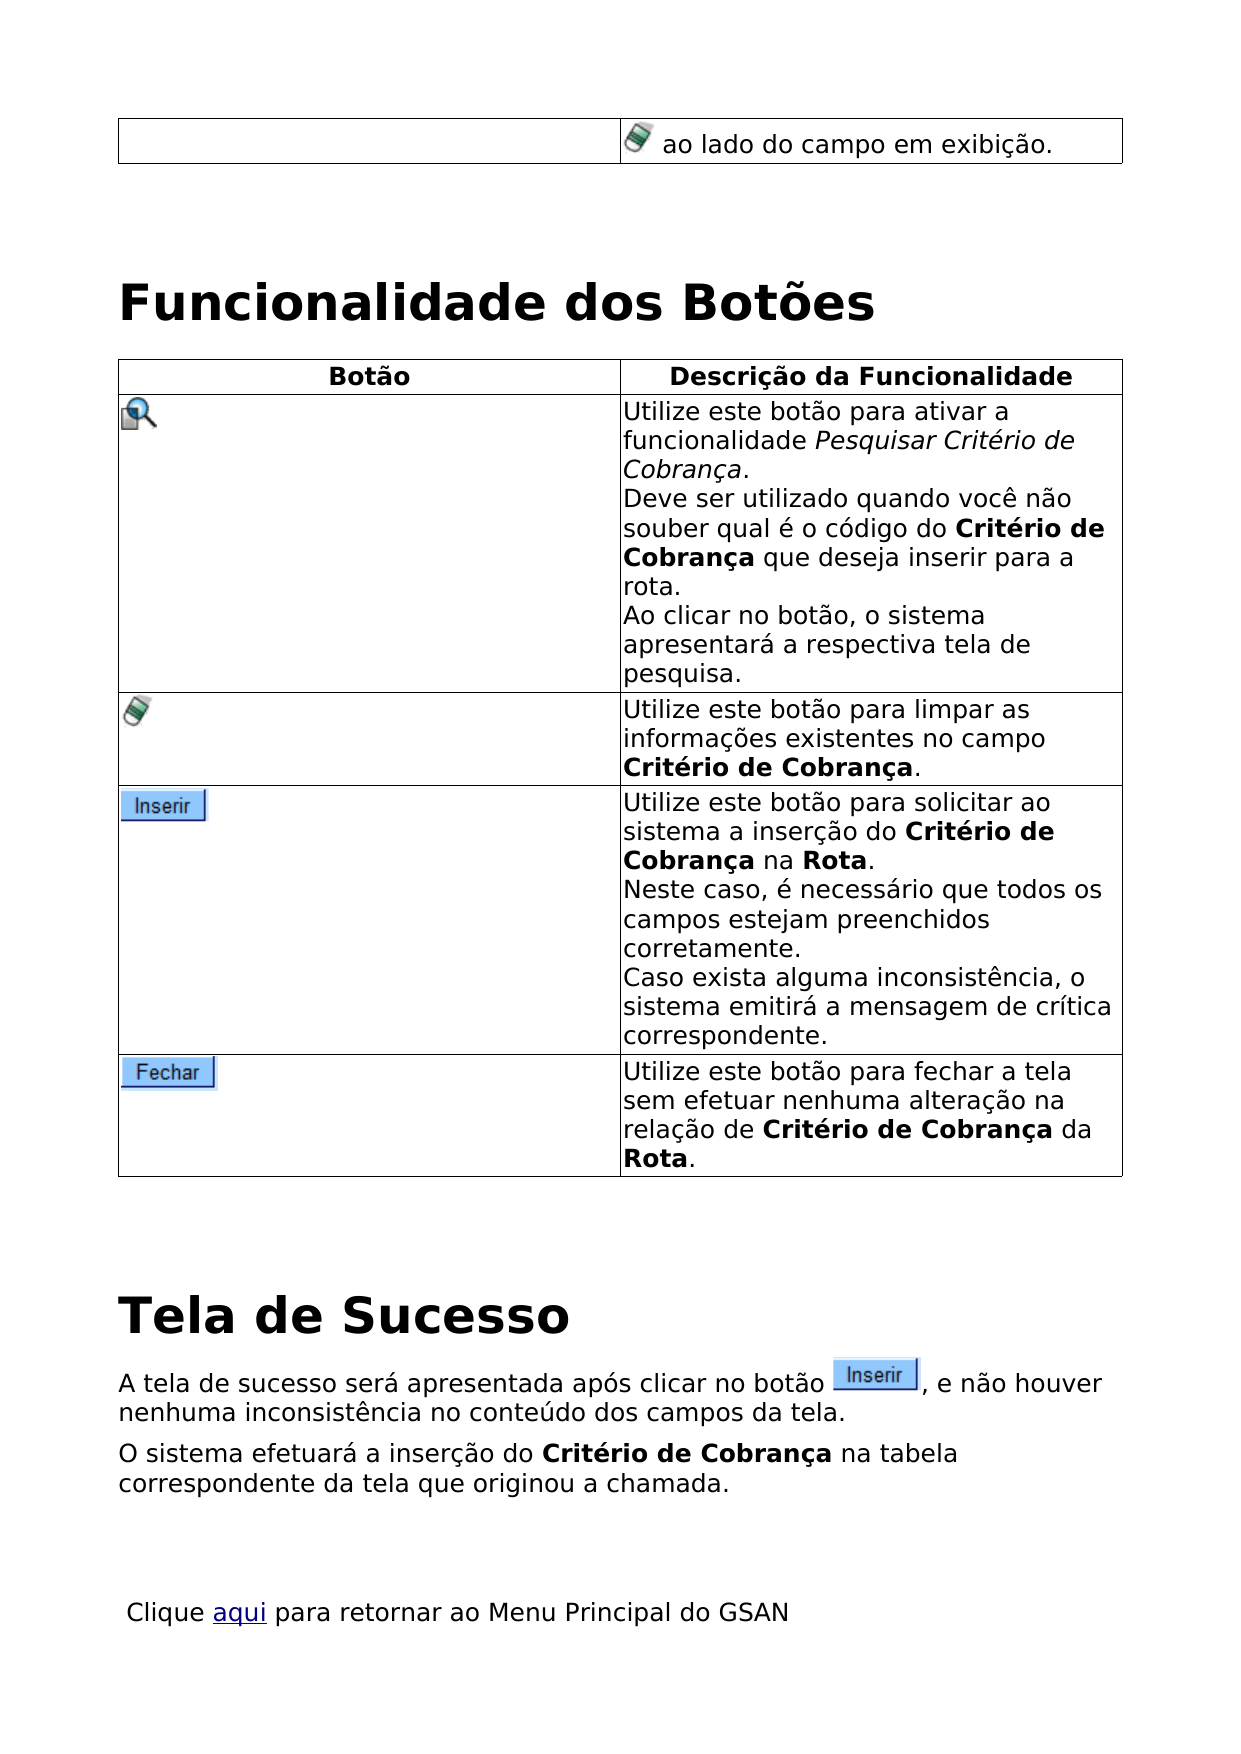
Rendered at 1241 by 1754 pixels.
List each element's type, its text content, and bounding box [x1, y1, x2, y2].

picture [121, 788, 209, 823]
table_cell [119, 693, 620, 785]
picture [622, 121, 655, 154]
subtitle Funcionalidade dos Botões [118, 273, 1122, 332]
text O sistema efetuará a inserção do Critério de Cobrança na tabela correspondente da tela que originou a chamada. [118, 1440, 1122, 1498]
table_cell Utilize este botão para limpar as informações existentes no campo Critério de Cobrança. [621, 693, 1122, 785]
table_header Descrição da Funcionalidade [621, 360, 1122, 394]
picture [121, 397, 157, 430]
picture [833, 1357, 921, 1392]
table_cell Utilize este botão para solicitar ao sistema a inserção do Critério de Cobrança na Rota. Neste caso, é necessário que todos os campos estejam preenchidos corretamente. Caso exista alguma inconsistência, o sistema emitirá a mensagem de crítica correspondente. [621, 786, 1122, 1054]
table_cell Utilize este botão para fechar a tela sem efetuar nenhuma alteração na relação de Critério de Cobrança da Rota. [621, 1055, 1122, 1176]
table_cell [119, 119, 620, 163]
text Clique aqui para retornar ao Menu Principal do GSAN [118, 1511, 1122, 1627]
table_cell [119, 1055, 620, 1176]
text A tela de sucesso será apresentada após clicar no botão , e não houver nenhuma inconsistência no conteúdo dos campos da tela. [118, 1358, 1122, 1427]
picture [121, 694, 153, 728]
table_cell ao lado do campo em exibição. [621, 119, 1122, 163]
subtitle Tela de Sucesso [118, 1287, 1122, 1345]
table_cell [119, 395, 620, 692]
table_cell [119, 786, 620, 1054]
picture [121, 1056, 218, 1091]
table_header Botão [119, 360, 620, 394]
table_cell Utilize este botão para ativar a funcionalidade Pesquisar Critério de Cobrança. Deve ser utilizado quando você não souber qual é o código do Critério de Cobrança que deseja inserir para a rota. Ao clicar no botão, o sistema apresentará a respectiva tela de pesquisa. [621, 395, 1122, 692]
